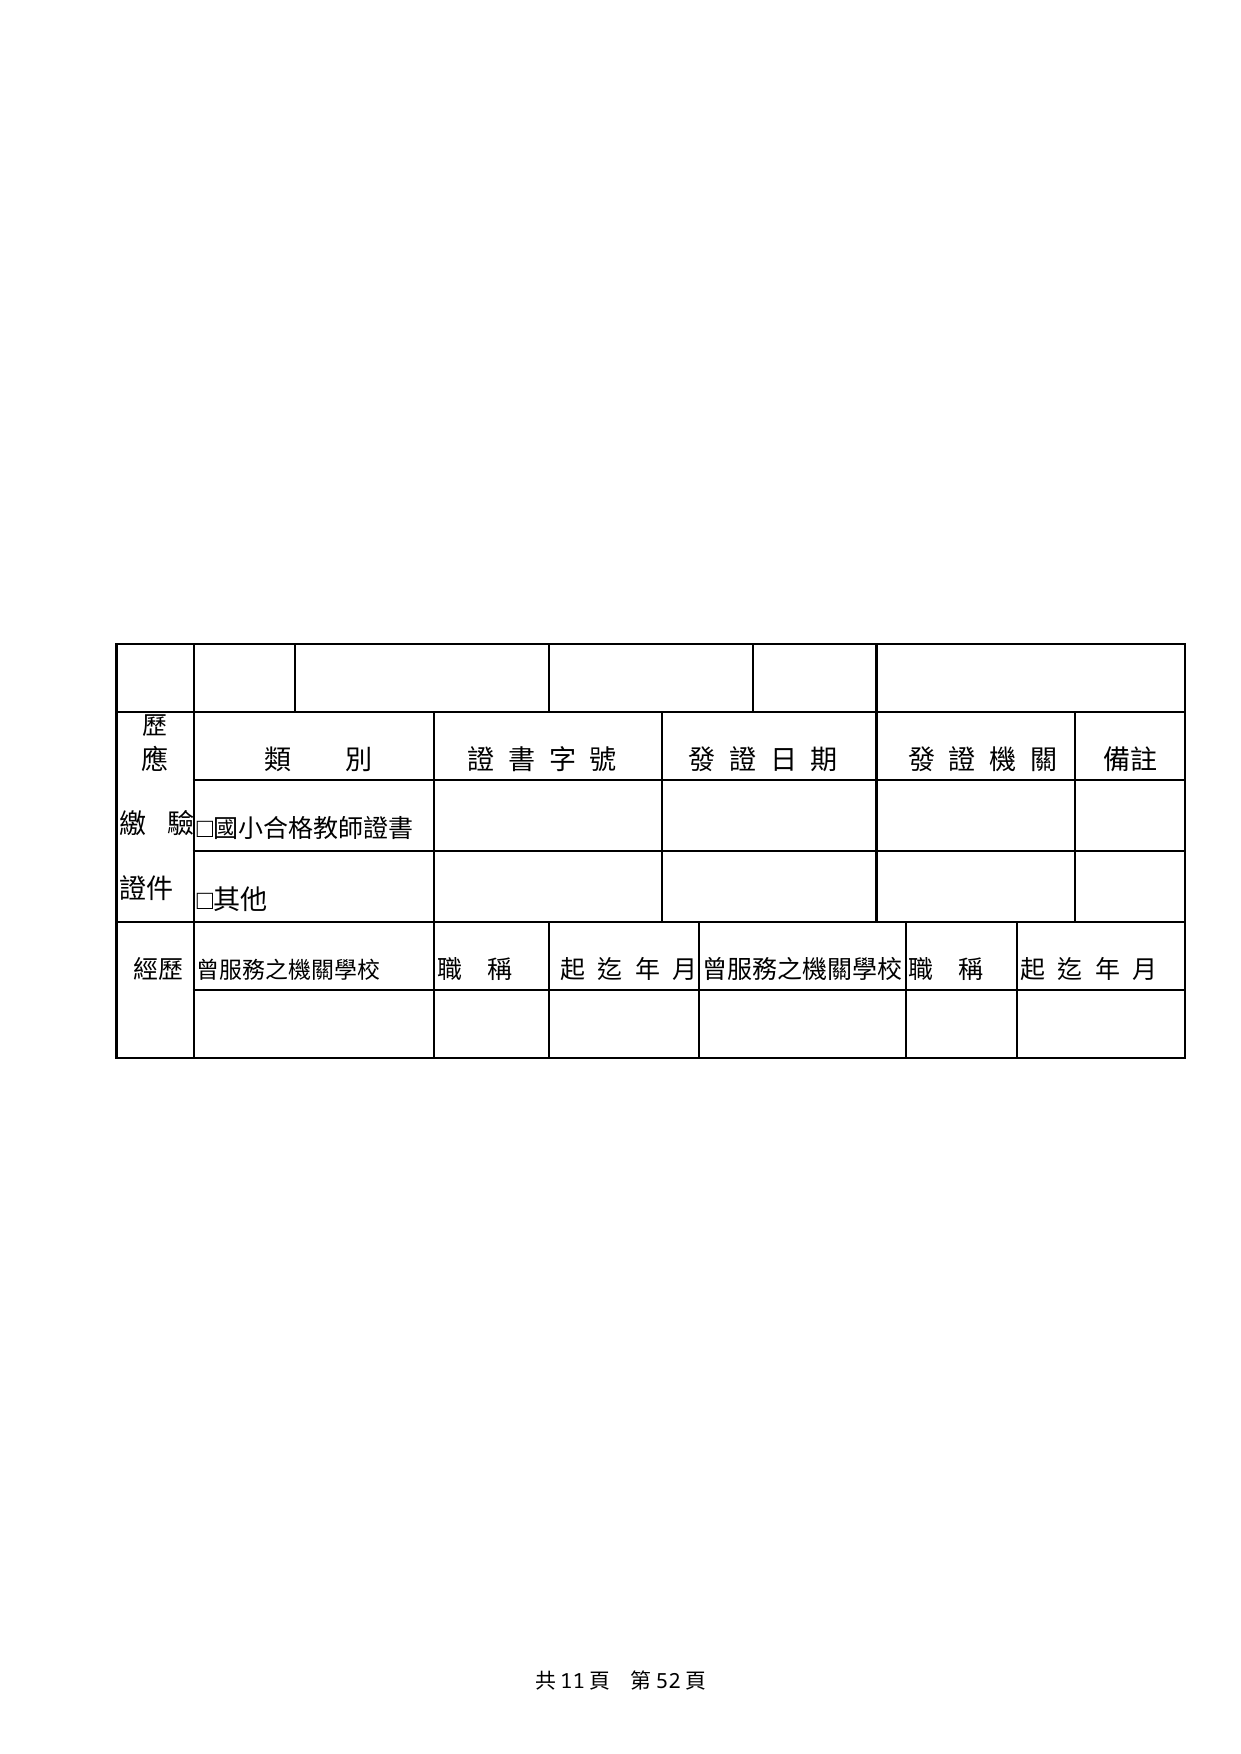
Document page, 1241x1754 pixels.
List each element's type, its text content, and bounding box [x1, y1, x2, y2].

table_cell [550, 991, 698, 1057]
table_cell [700, 991, 905, 1057]
table_cell 曾服務之機關學校 [195, 923, 433, 989]
table_cell [1076, 781, 1184, 850]
table_cell [435, 852, 661, 921]
table_cell 備註 [1076, 713, 1184, 779]
table_cell 應繳驗證件 [118, 713, 193, 921]
table_cell □其他 [195, 852, 433, 921]
table_cell [195, 645, 294, 711]
table_cell [878, 645, 1184, 711]
table_cell [907, 991, 1016, 1057]
table_cell [1076, 852, 1184, 921]
table_cell 職 稱 [435, 923, 548, 989]
table_cell [1018, 991, 1184, 1057]
table_cell [435, 781, 661, 850]
table_cell 類 別 [195, 713, 433, 779]
table_cell 學 歷 [118, 645, 193, 711]
table_cell 職 稱 [907, 923, 1016, 989]
table_cell [550, 645, 752, 711]
table_cell [663, 781, 875, 850]
table_cell [195, 991, 433, 1057]
table_cell [878, 852, 1074, 921]
table_cell [878, 781, 1074, 850]
table_cell [296, 645, 548, 711]
table_cell 起 迄 年 月 [1018, 923, 1184, 989]
table_cell [754, 645, 875, 711]
table_cell 起 迄 年 月 [550, 923, 698, 989]
table_cell 曾服務之機關學校 [700, 923, 905, 989]
table_cell □國小合格教師證書 [195, 781, 433, 850]
table_cell 經歷 [118, 923, 193, 1057]
table_cell [435, 991, 548, 1057]
table_cell 發 證 日 期 [663, 713, 875, 779]
table_cell [663, 852, 875, 921]
table_cell 證 書 字 號 [435, 713, 661, 779]
table_cell 發 證 機 關 [878, 713, 1074, 779]
